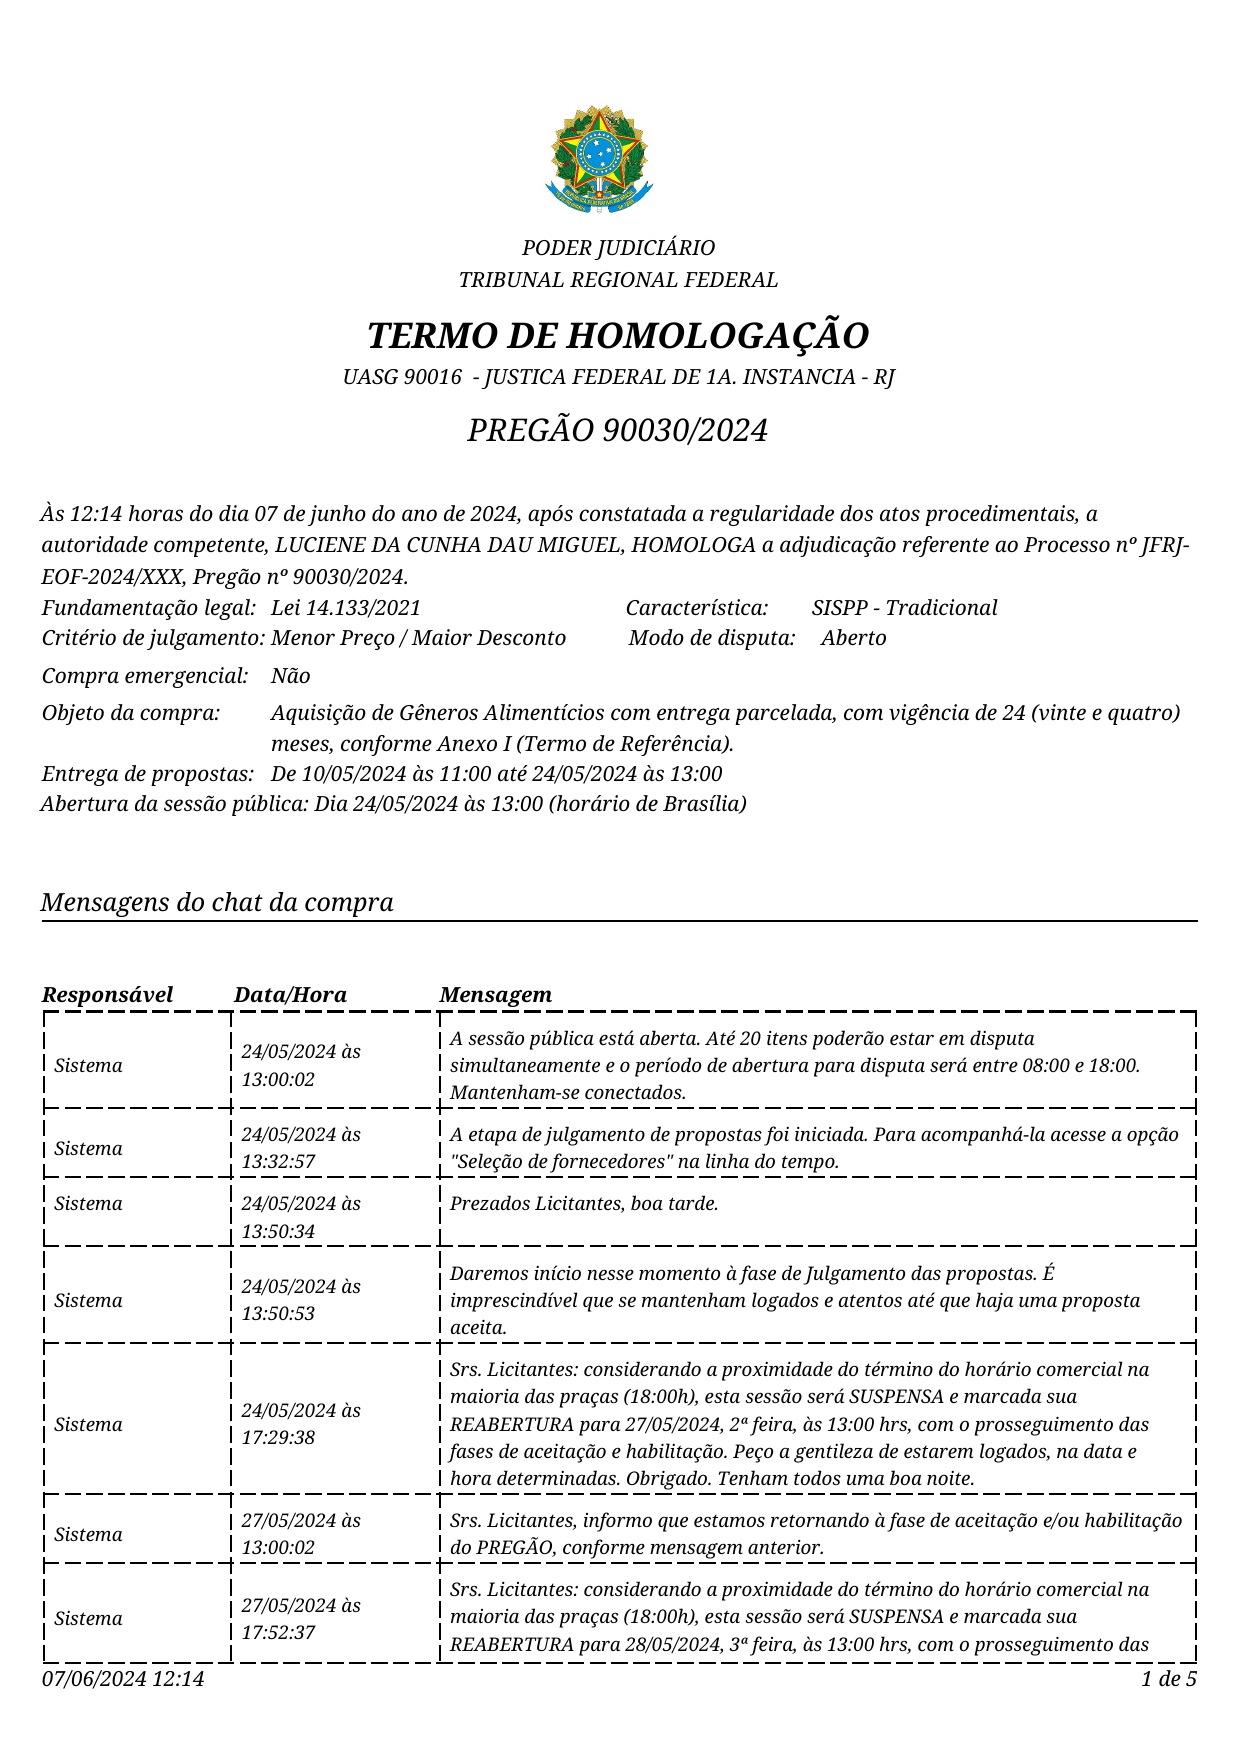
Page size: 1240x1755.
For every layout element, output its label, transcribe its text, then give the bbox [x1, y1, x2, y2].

table_cell Srs. Licitantes: considerando a proximidade do término do horário comercial na maioria das praças (18:00h), esta sessão será SUSPENSA e marcada sua REABERTURA para 27/05/2024, 2ª feira, às 13:00 hrs, com o prosseguimento das fases de aceitação e habilitação. Peço a gentileza de estarem logados, na data e hora determinadas. Obrigado. Tenham todos uma boa noite. [440, 1342, 1196, 1493]
table_cell 24/05/2024 às 13:50:34 [231, 1176, 439, 1245]
text TRIBUNAL REGIONAL FEDERAL [42, 265, 1198, 293]
text Responsável Data/Hora Mensagem [42, 980, 1200, 1008]
table_cell Sistema [44, 1342, 231, 1493]
table_cell Objeto da compra: [42, 698, 271, 759]
table_cell De 10/05/2024 às 11:00 até 24/05/2024 às 13:00 [271, 759, 1188, 789]
table_cell 24/05/2024 às 13:32:57 [231, 1107, 439, 1176]
table_cell Critério de julgamento: [42, 623, 271, 661]
text PODER JUDICIÁRIO [42, 233, 1198, 261]
table_cell Aquisição de Gêneros Alimentícios com entrega parcelada, com vigência de 24 (vinte e quatro) meses, conforme Anexo I (Termo de Referência). [271, 698, 1188, 759]
table_header Sistema [44, 1010, 231, 1107]
table_cell 24/05/2024 às 17:29:38 [231, 1342, 439, 1493]
table_cell Entrega de propostas: [42, 759, 271, 789]
text Mensagens do chat da compra [40, 884, 1200, 918]
table_cell A etapa de julgamento de propostas foi iniciada. Para acompanhá-la acesse a opção "Seleção de fornecedores" na linha do tempo. [440, 1107, 1196, 1176]
text Às 12:14 horas do dia 07 de junho do ano de 2024, após constatada a regularidade dos atos procedimentais, a autoridade competente, LUCIENE DA CUNHA DAU MIGUEL, HOMOLOGA a adjudicação referente ao Processo nº JFRJ-EOF-2024/XXX, Pregão nº 90030/2024. [40, 499, 1200, 590]
table_cell Srs. Licitantes, informo que estamos retornando à fase de aceitação e/ou habilitação do PREGÃO, conforme mensagem anterior. [440, 1493, 1196, 1562]
table_cell Compra emergencial: [42, 661, 271, 698]
text UASG 90016 - JUSTICA FEDERAL DE 1A. INSTANCIA - RJ [42, 362, 1198, 391]
table_cell Sistema [44, 1245, 231, 1342]
table_cell 27/05/2024 às 13:00:02 [231, 1493, 439, 1562]
table_header 24/05/2024 às 13:00:02 [231, 1010, 439, 1107]
table_cell Sistema [44, 1107, 231, 1176]
table_cell Não [271, 661, 1188, 698]
table_cell 27/05/2024 às 17:52:37 [231, 1562, 439, 1662]
table_cell Sistema [44, 1176, 231, 1245]
table_cell Menor Preço / Maior Desconto Modo de disputa: Aberto [271, 623, 1188, 661]
table_cell Prezados Licitantes, boa tarde. [440, 1176, 1196, 1245]
table_header Fundamentação legal: [42, 593, 271, 623]
table_cell Sistema [44, 1493, 231, 1562]
text Abertura da sessão pública: Dia 24/05/2024 às 13:00 (horário de Brasília) [40, 789, 1200, 818]
table_header Lei 14.133/2021 Característica: SISPP - Tradicional [271, 593, 1188, 623]
table_cell Srs. Licitantes: considerando a proximidade do término do horário comercial na maioria das praças (18:00h), esta sessão será SUSPENSA e marcada sua REABERTURA para 28/05/2024, 3ª feira, às 13:00 hrs, com o prosseguimento das [440, 1562, 1196, 1662]
table_cell Daremos início nesse momento à fase de Julgamento das propostas. É imprescindível que se mantenham logados e atentos até que haja uma proposta aceita. [440, 1245, 1196, 1342]
subtitle PREGÃO 90030/2024 [42, 408, 1198, 451]
table_cell 24/05/2024 às 13:50:53 [231, 1245, 439, 1342]
table_cell Sistema [44, 1562, 231, 1662]
table_header A sessão pública está aberta. Até 20 itens poderão estar em disputa simultaneamente e o período de abertura para disputa será entre 08:00 e 18:00. Mantenham-se conectados. [440, 1010, 1196, 1107]
subtitle TERMO DE HOMOLOGAÇÃO [42, 311, 1198, 359]
